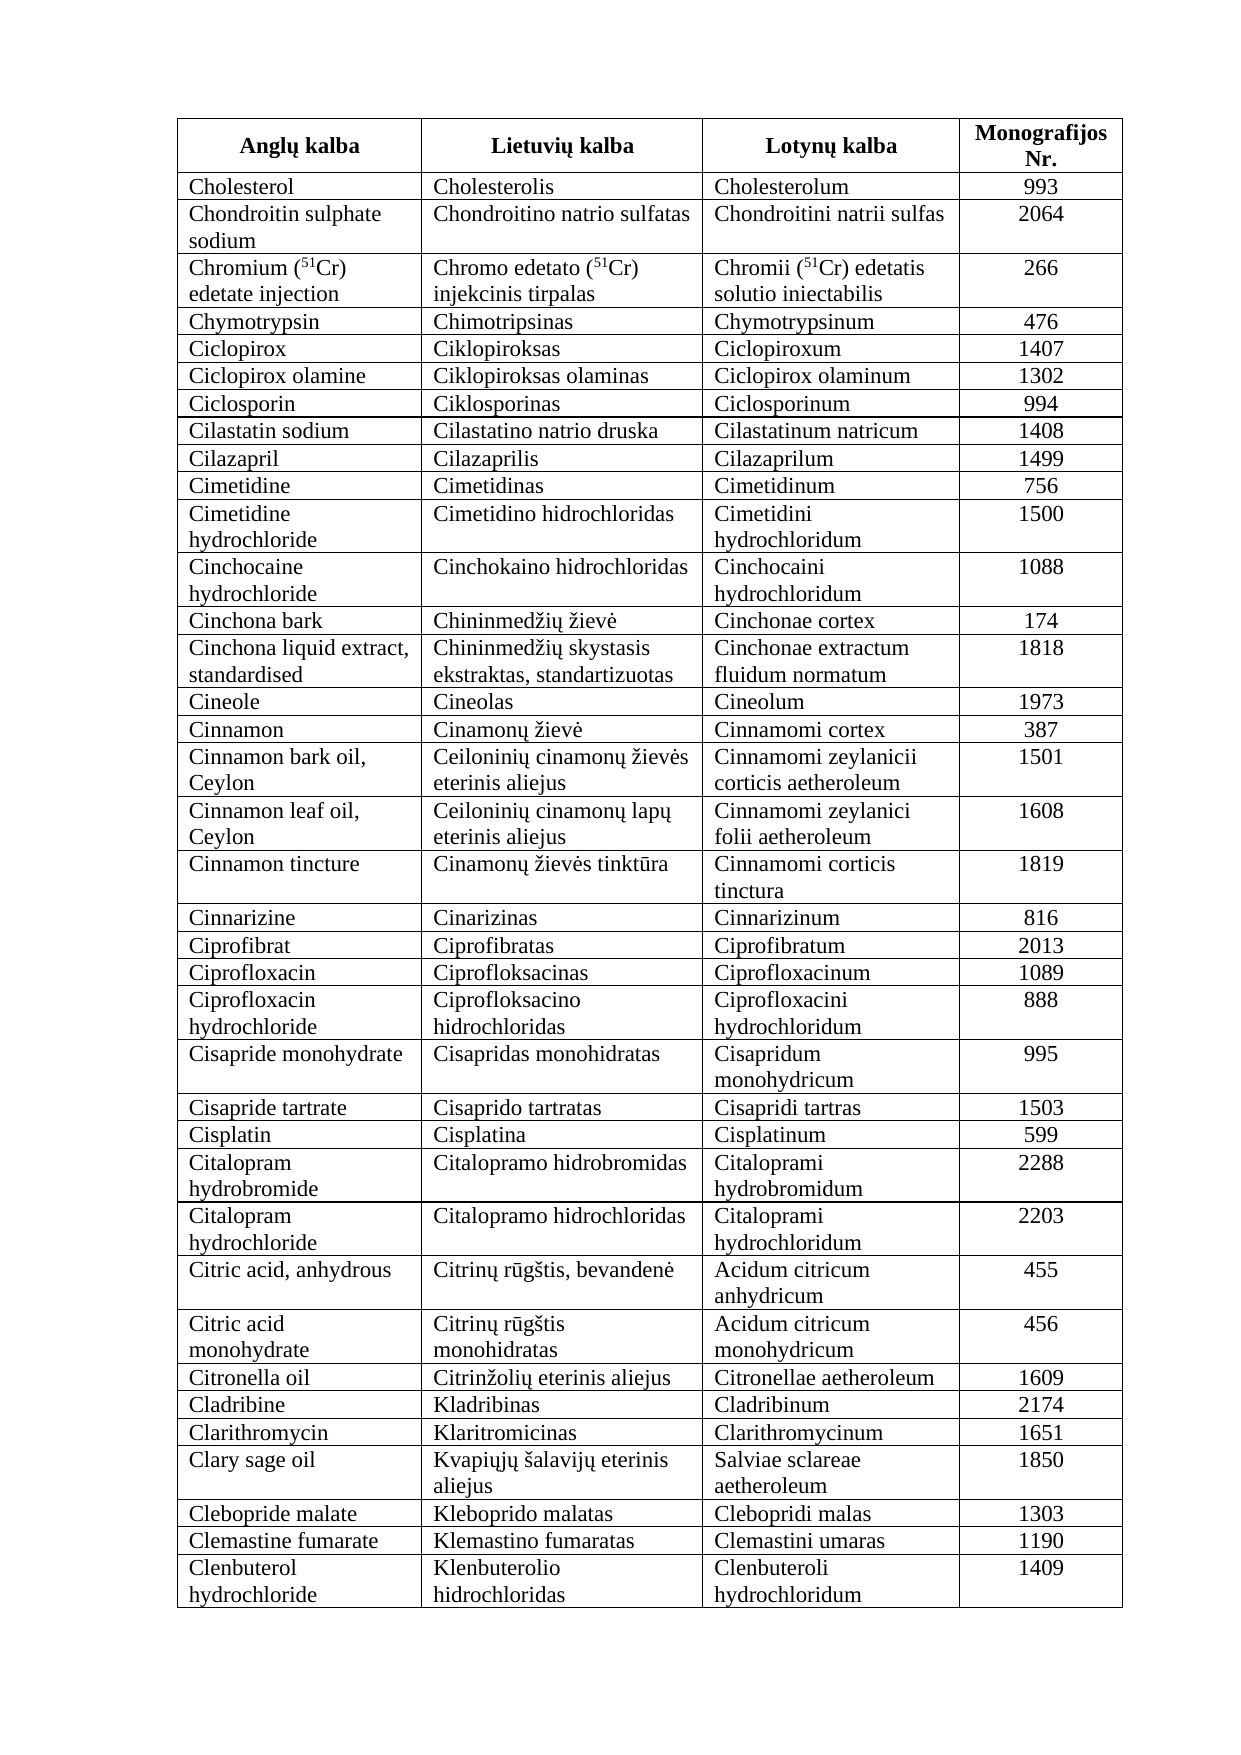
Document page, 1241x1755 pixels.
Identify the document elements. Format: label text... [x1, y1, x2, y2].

table_cell 2288 [960, 1149, 1122, 1201]
table_cell Ciklopiroksas olaminas [422, 363, 702, 389]
table_cell Cladribinum [703, 1391, 959, 1417]
table_cell Cinamonų žievė [422, 716, 702, 742]
table_cell 387 [960, 716, 1122, 742]
table_cell Cinnamon leaf oil, Ceylon [178, 797, 421, 849]
table_cell 1499 [960, 445, 1122, 471]
table_cell Ciprofibratum [703, 932, 959, 958]
table_cell Chimotripsinas [422, 308, 702, 334]
table_cell Cinnamon [178, 716, 421, 742]
table_cell 1850 [960, 1446, 1122, 1499]
table_cell Cineolum [703, 688, 959, 714]
table_cell 266 [960, 254, 1122, 307]
table_cell Ciclosporin [178, 390, 421, 416]
table_cell Cinnamomi zeylanicii corticis aetheroleum [703, 743, 959, 796]
table_cell 1501 [960, 743, 1122, 796]
table_cell Cilastatino natrio druska [422, 418, 702, 444]
table_cell Cimetidinum [703, 472, 959, 498]
table_cell 2064 [960, 200, 1122, 253]
table_cell Klenbuterolio hidrochloridas [422, 1555, 702, 1607]
table_cell Citrinžolių eterinis aliejus [422, 1364, 702, 1390]
table_cell 1302 [960, 363, 1122, 389]
table_cell Cinnamomi cortex [703, 716, 959, 742]
table_cell Clebopridi malas [703, 1500, 959, 1526]
table_cell 1500 [960, 500, 1122, 552]
table_cell Ciprofibratas [422, 932, 702, 958]
table_cell Cilastatinum natricum [703, 418, 959, 444]
table_cell Ciprofibrat [178, 932, 421, 958]
table_cell Clenbuteroli hydrochloridum [703, 1555, 959, 1607]
table_cell Clarithromycin [178, 1419, 421, 1445]
table_cell 1303 [960, 1500, 1122, 1526]
table_cell 455 [960, 1256, 1122, 1309]
table_cell Cisapridas monohidratas [422, 1040, 702, 1093]
table_cell Ciclopirox olaminum [703, 363, 959, 389]
table_cell Citaloprami hydrochloridum [703, 1203, 959, 1255]
table_cell Citalopram hydrobromide [178, 1149, 421, 1201]
table_cell Ciprofloxacini hydrochloridum [703, 986, 959, 1039]
table_cell 888 [960, 986, 1122, 1039]
table_cell Citrinų rūgštis, bevandenė [422, 1256, 702, 1309]
table_cell Acidum citricum monohydricum [703, 1310, 959, 1363]
table_cell Acidum citricum anhydricum [703, 1256, 959, 1309]
table_cell Cholesterol [178, 173, 421, 199]
table_cell Kvapiųjų šalavijų eterinis aliejus [422, 1446, 702, 1499]
table_cell Citronella oil [178, 1364, 421, 1390]
table_cell Ciprofloksacino hidrochloridas [422, 986, 702, 1039]
table_cell Cimetidino hidrochloridas [422, 500, 702, 552]
table_cell Clemastini umaras [703, 1527, 959, 1553]
table_cell Cimetidine [178, 472, 421, 498]
table_cell Cisapride tartrate [178, 1094, 421, 1120]
table_cell 174 [960, 607, 1122, 633]
table_cell Cinarizinas [422, 904, 702, 931]
table_cell Salviae sclareae aetheroleum [703, 1446, 959, 1499]
table_cell Cinchonae extractum fluidum normatum [703, 635, 959, 687]
table_cell Cisplatina [422, 1121, 702, 1148]
table_cell Cineolas [422, 688, 702, 714]
table_cell Cladribine [178, 1391, 421, 1417]
table_cell Cisapride monohydrate [178, 1040, 421, 1093]
table_cell Cinnamon bark oil, Ceylon [178, 743, 421, 796]
table_cell 2174 [960, 1391, 1122, 1417]
table_cell Citric acid, anhydrous [178, 1256, 421, 1309]
table_cell Chininmedžių skystasis ekstraktas, standartizuotas [422, 635, 702, 687]
table_cell Clenbuterol hydrochloride [178, 1555, 421, 1607]
table_cell Cilazaprilum [703, 445, 959, 471]
table_cell 1608 [960, 797, 1122, 849]
table_cell Cinchonae cortex [703, 607, 959, 633]
table_cell Citalopram hydrochloride [178, 1203, 421, 1255]
table_cell Clemastine fumarate [178, 1527, 421, 1553]
table_cell Kleboprido malatas [422, 1500, 702, 1526]
table_cell 476 [960, 308, 1122, 334]
table_cell Clary sage oil [178, 1446, 421, 1499]
table_cell 1088 [960, 553, 1122, 606]
table_cell Cisplatinum [703, 1121, 959, 1148]
table_cell Citalopramo hidrochloridas [422, 1203, 702, 1255]
table_cell 1408 [960, 418, 1122, 444]
table_cell Cinchocaini hydrochloridum [703, 553, 959, 606]
table_cell Klaritromicinas [422, 1419, 702, 1445]
table_cell Chymotrypsin [178, 308, 421, 334]
table_cell Ciclopirox olamine [178, 363, 421, 389]
table_cell Cimetidini hydrochloridum [703, 500, 959, 552]
table_cell Ciprofloxacinum [703, 959, 959, 985]
table_cell Cisapridum monohydricum [703, 1040, 959, 1093]
table_cell Cholesterolum [703, 173, 959, 199]
table_cell 1190 [960, 1527, 1122, 1553]
table_cell Kladribinas [422, 1391, 702, 1417]
table_cell Cisapridi tartras [703, 1094, 959, 1120]
table_cell 994 [960, 390, 1122, 416]
table_cell 1407 [960, 335, 1122, 362]
table_cell Chininmedžių žievė [422, 607, 702, 633]
table_cell Cinamonų žievės tinktūra [422, 851, 702, 903]
table_cell Cinnamon tincture [178, 851, 421, 903]
table_cell Cinchokaino hidrochloridas [422, 553, 702, 606]
table_cell Chondroitino natrio sulfatas [422, 200, 702, 253]
table_cell Ceiloninių cinamonų lapų eterinis aliejus [422, 797, 702, 849]
table_cell Klemastino fumaratas [422, 1527, 702, 1553]
table_cell 2013 [960, 932, 1122, 958]
table_cell 1818 [960, 635, 1122, 687]
table_cell 1651 [960, 1419, 1122, 1445]
table_cell Cholesterolis [422, 173, 702, 199]
table_cell Chondroitini natrii sulfas [703, 200, 959, 253]
table_cell Cisaprido tartratas [422, 1094, 702, 1120]
table_cell Ciclopirox [178, 335, 421, 362]
table_cell 2203 [960, 1203, 1122, 1255]
table_cell Cilastatin sodium [178, 418, 421, 444]
table_cell Ciklosporinas [422, 390, 702, 416]
table_cell 1819 [960, 851, 1122, 903]
table_cell 1609 [960, 1364, 1122, 1390]
table_cell 1089 [960, 959, 1122, 985]
table_cell Citronellae aetheroleum [703, 1364, 959, 1390]
table_cell Chondroitin sulphate sodium [178, 200, 421, 253]
table_cell Cilazaprilis [422, 445, 702, 471]
table_cell Chymotrypsinum [703, 308, 959, 334]
table_header Lotynų kalba [703, 119, 959, 172]
table_cell Chromium (51Cr) edetate injection [178, 254, 421, 307]
table_cell Clebopride malate [178, 1500, 421, 1526]
table_header Lietuvių kalba [422, 119, 702, 172]
table_cell Cisplatin [178, 1121, 421, 1148]
table_cell Cimetidinas [422, 472, 702, 498]
table_cell Ciclosporinum [703, 390, 959, 416]
table_cell Ceiloninių cinamonų žievės eterinis aliejus [422, 743, 702, 796]
table_cell Citric acid monohydrate [178, 1310, 421, 1363]
table_cell 816 [960, 904, 1122, 931]
table_cell 1409 [960, 1555, 1122, 1607]
table_cell 995 [960, 1040, 1122, 1093]
table_cell Citaloprami hydrobromidum [703, 1149, 959, 1201]
table_cell Ciprofloxacin hydrochloride [178, 986, 421, 1039]
table_cell Citrinų rūgštis monohidratas [422, 1310, 702, 1363]
table_cell 599 [960, 1121, 1122, 1148]
table_cell 1503 [960, 1094, 1122, 1120]
table_header Monografijos Nr. [960, 119, 1122, 172]
table_cell Cinnamomi corticis tinctura [703, 851, 959, 903]
table_cell Cineole [178, 688, 421, 714]
table_cell Cinnarizinum [703, 904, 959, 931]
table_cell Cinchona liquid extract, standardised [178, 635, 421, 687]
table_cell Clarithromycinum [703, 1419, 959, 1445]
table_cell Cinchona bark [178, 607, 421, 633]
table_header Anglų kalba [178, 119, 421, 172]
table_cell Ciprofloxacin [178, 959, 421, 985]
table_cell Ciklopiroksas [422, 335, 702, 362]
table_cell 993 [960, 173, 1122, 199]
table_cell 756 [960, 472, 1122, 498]
table_cell Cinchocaine hydrochloride [178, 553, 421, 606]
table_cell Chromii (51Cr) edetatis solutio iniectabilis [703, 254, 959, 307]
table_cell Chromo edetato (51Cr) injekcinis tirpalas [422, 254, 702, 307]
table_cell Cilazapril [178, 445, 421, 471]
table_cell Cinnamomi zeylanici folii aetheroleum [703, 797, 959, 849]
table_cell Ciprofloksacinas [422, 959, 702, 985]
table_cell 1973 [960, 688, 1122, 714]
table_cell Ciclopiroxum [703, 335, 959, 362]
table_cell Cinnarizine [178, 904, 421, 931]
table_cell Citalopramo hidrobromidas [422, 1149, 702, 1201]
table_cell 456 [960, 1310, 1122, 1363]
table_cell Cimetidine hydrochloride [178, 500, 421, 552]
